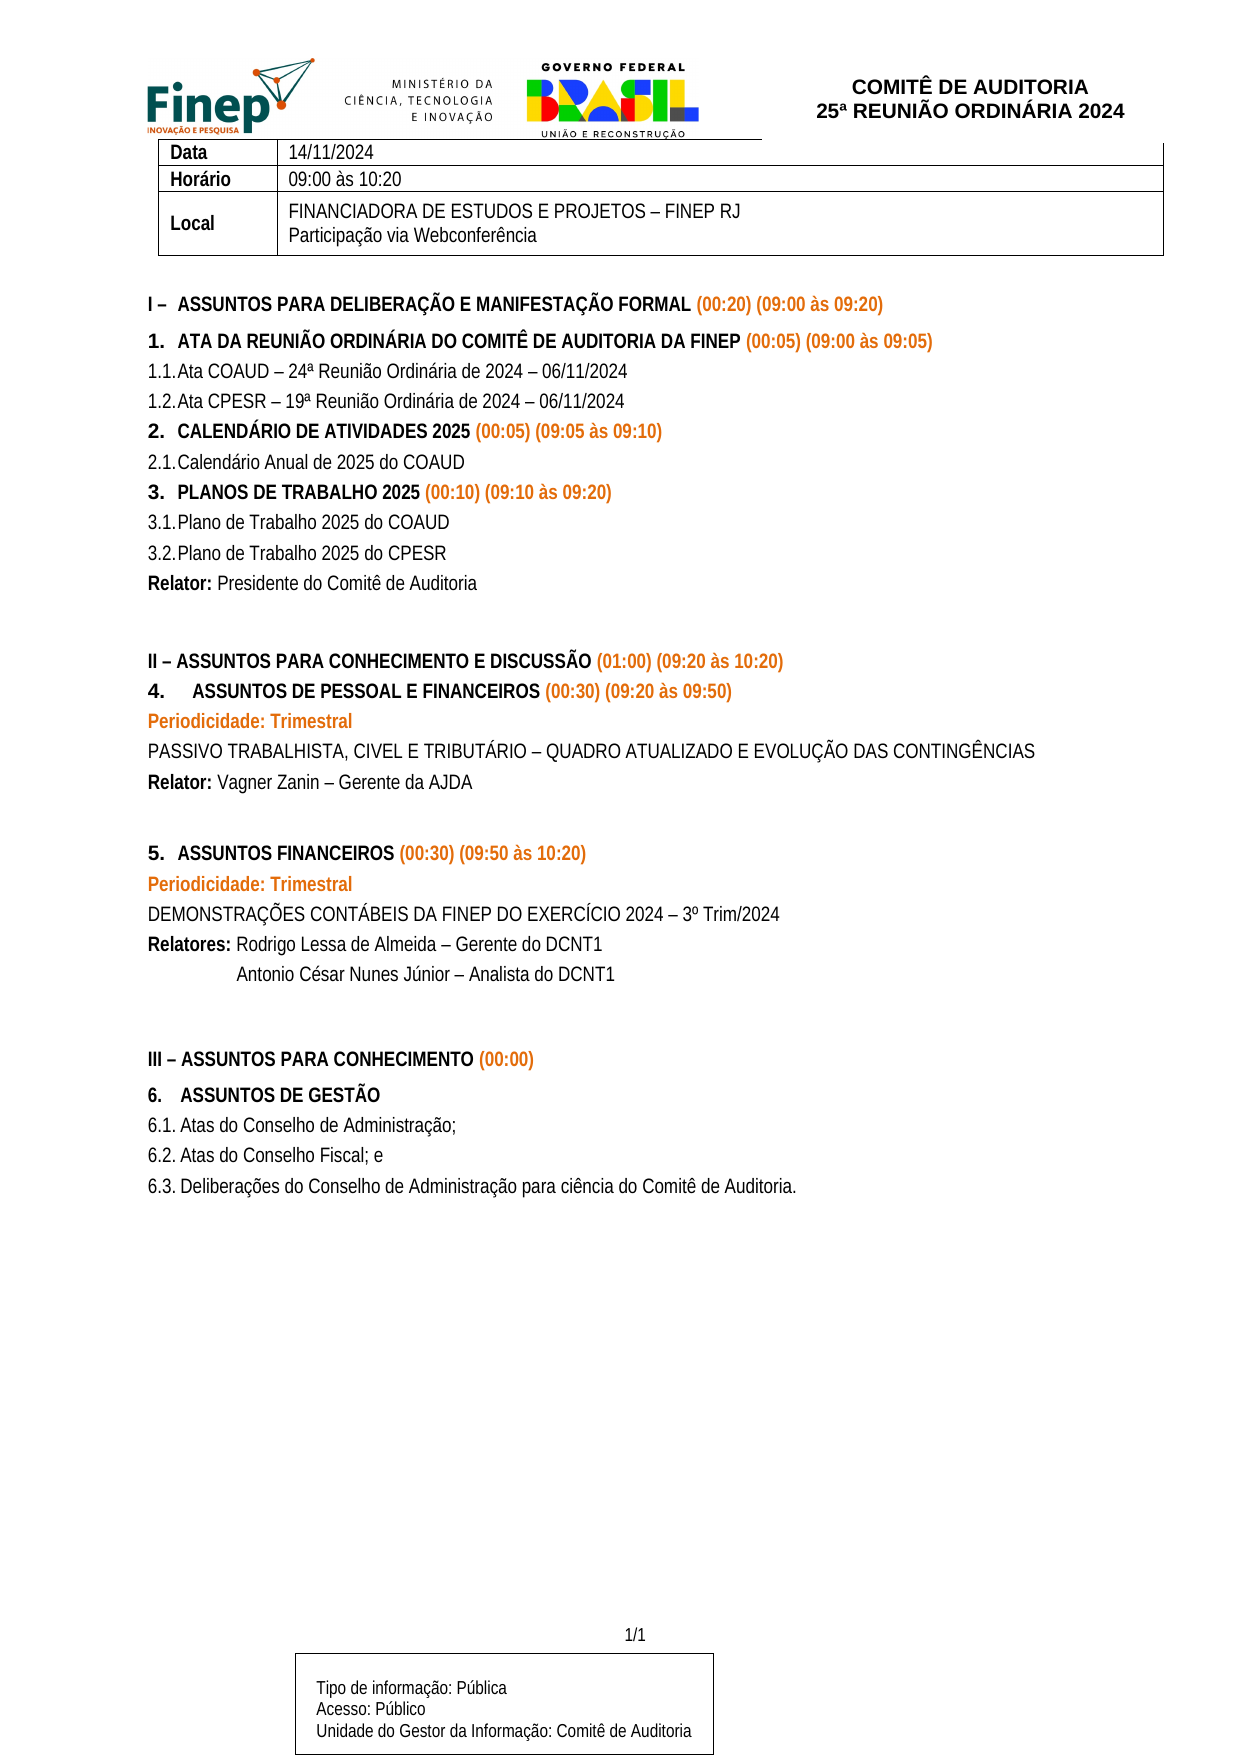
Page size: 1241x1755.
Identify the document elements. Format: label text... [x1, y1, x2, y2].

list Atas do Conselho de Administração; [148, 1113, 1122, 1137]
list Ata COAUD – 24ª Reunião Ordinária de 2024 – 06/11/2024 [148, 359, 1122, 383]
list Plano de Trabalho 2025 do CPESR [148, 540, 1122, 564]
list Deliberações do Conselho de Administração para ciência do Comitê de Auditoria. [148, 1173, 1122, 1197]
text PASSIVO TRABALHISTA, CIVEL E TRIBUTÁRIO – QUADRO ATUALIZADO E EVOLUÇÃO DAS CONTINGÊNCIAS [148, 739, 1122, 763]
text Relatores: Rodrigo Lessa de Almeida – Gerente do DCNT1 [148, 932, 1122, 956]
text Relator: Vagner Zanin – Gerente da AJDA [148, 770, 1122, 794]
text I – ASSUNTOS PARA DELIBERAÇÃO E MANIFESTAÇÃO FORMAL (00:20) (09:00 às 09:20) [148, 292, 1122, 316]
list ASSUNTOS FINANCEIROS (00:30) (09:50 às 10:20) [148, 841, 1122, 865]
text DEMONSTRAÇÕES CONTÁBEIS DA FINEP DO EXERCÍCIO 2024 – 3º Trim/2024 [148, 902, 1122, 926]
list Periodicidade: Trimestral [148, 871, 1122, 895]
table_cell Horário [159, 166, 277, 191]
list PlanoS de Trabalho 2025 (00:10) (09:10 às 09:20) [148, 480, 1122, 504]
list Calendário Anual de 2025 do COAUD [148, 450, 1122, 474]
table_cell 09:00 às 10:20 [278, 166, 1163, 191]
text Antonio César Nunes Júnior – Analista do DCNT1 [148, 962, 1122, 986]
list Calendário de atividades 2025 (00:05) (09:05 às 09:10) [148, 419, 1122, 443]
table_header Data [159, 140, 277, 165]
list Plano de Trabalho 2025 do COAUD [148, 510, 1122, 534]
table_cell FINANCIADORA DE ESTUDOS E PROJETOS – FINEP RJ Participação via Webconferência [278, 192, 1163, 255]
text Relator: Presidente do Comitê de Auditoria [148, 571, 1122, 594]
list ASSUNTOS DE GESTÃO [148, 1083, 1122, 1107]
list Ata CPESR – 19ª Reunião Ordinária de 2024 – 06/11/2024 [148, 389, 1122, 413]
text II – ASSUNTOS PARA CONHECIMENTO E DISCUSSÃO (01:00) (09:20 às 10:20) [148, 649, 1122, 673]
list ATA DA REUNIÃO ORDINÁRIA DO COMITÊ DE AUDITORIA DA FINEP (00:05) (09:00 às 09:05) [148, 329, 1122, 353]
table_header 14/11/2024 [278, 140, 1163, 165]
list ASSUNTOS DE PESSOAL E FINANCEIROS (00:30) (09:20 às 09:50) [148, 679, 1122, 703]
list Atas do Conselho Fiscal; e [148, 1143, 1122, 1167]
text III – ASSUNTOS PARA CONHECIMENTO (00:00) [148, 1046, 1122, 1070]
table_cell Local [159, 192, 277, 255]
text Periodicidade: Trimestral [148, 709, 1122, 733]
